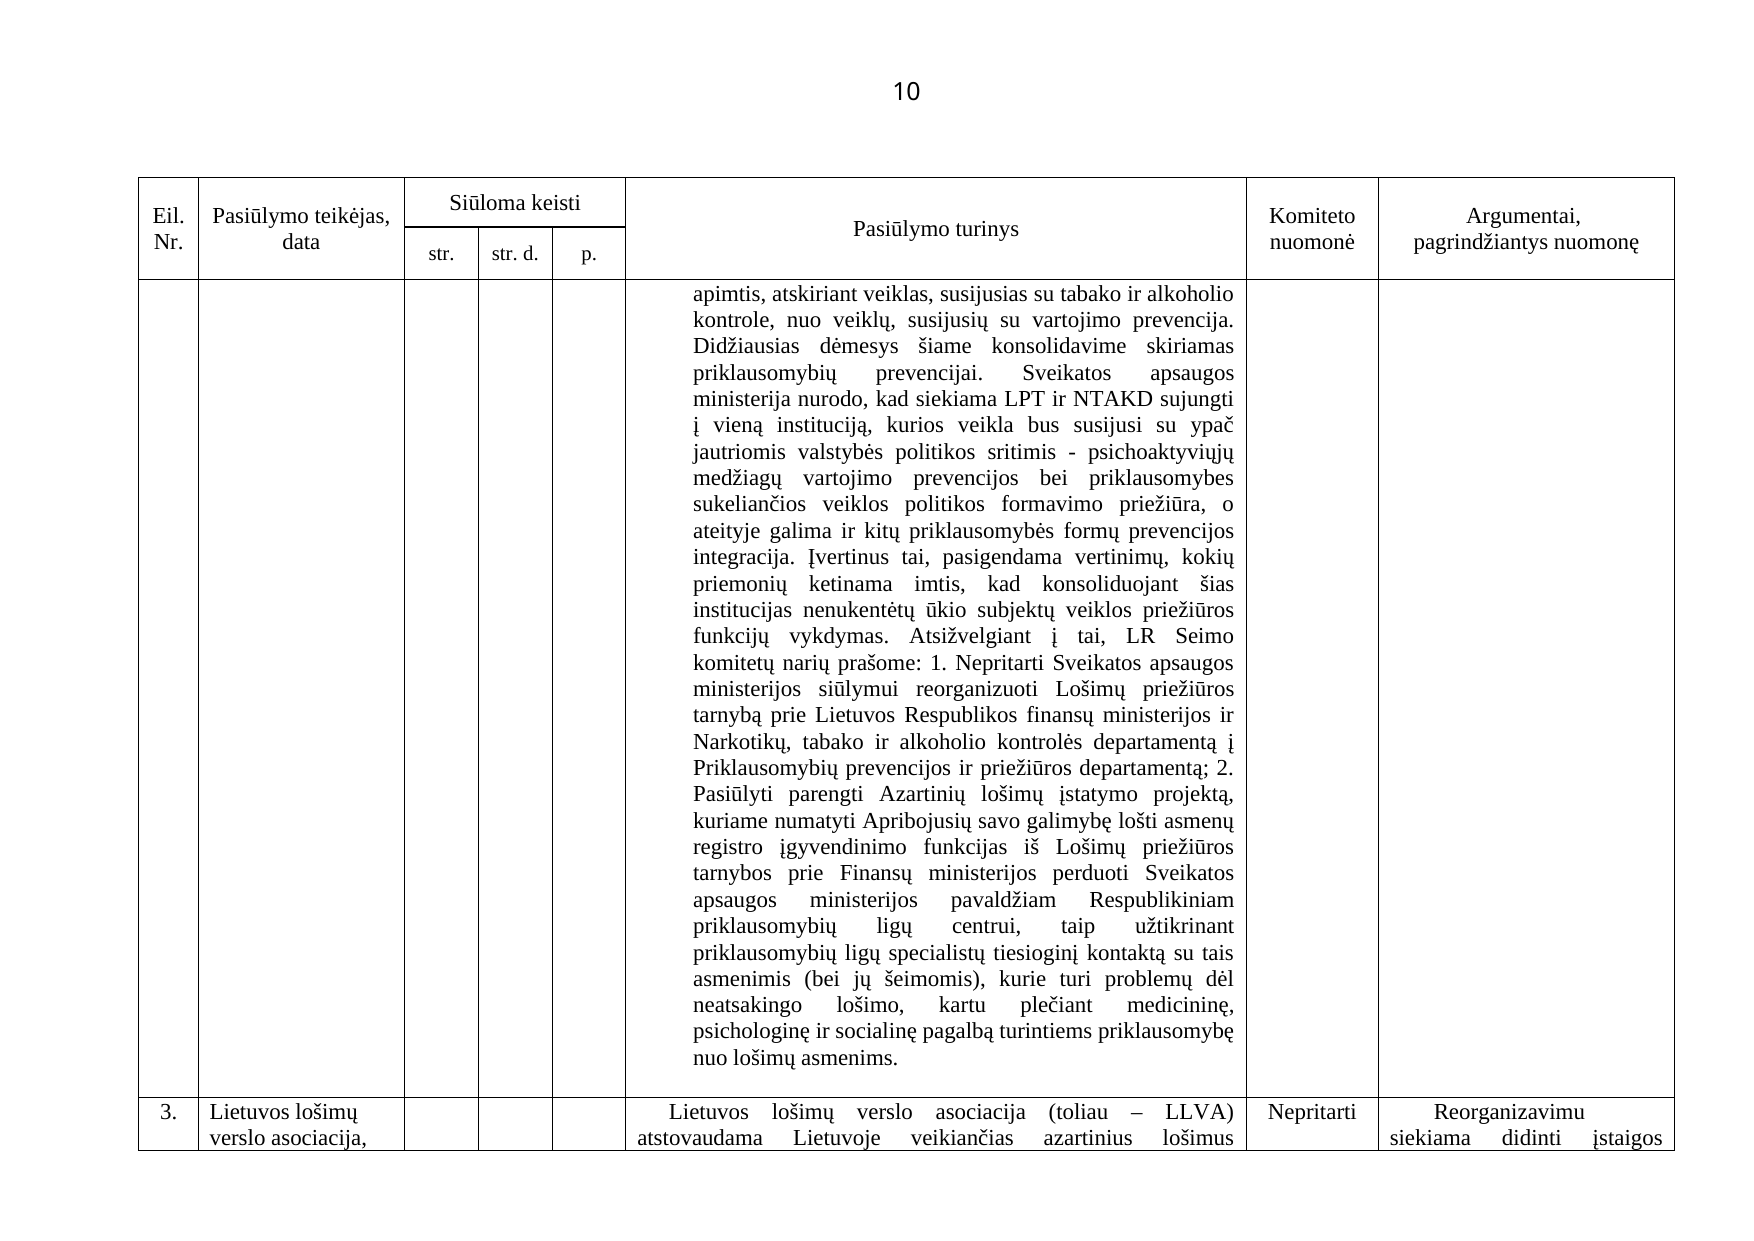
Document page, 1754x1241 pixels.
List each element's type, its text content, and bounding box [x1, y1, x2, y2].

table_cell [1247, 280, 1378, 1097]
table_header Pasiūlymo turinys [626, 178, 1246, 279]
table_cell Lietuvos lošimų verslo asociacija, [199, 1098, 404, 1150]
table_cell Nepritarti [1247, 1098, 1378, 1150]
table_cell str. d. [479, 228, 552, 279]
table_cell 3. [139, 1098, 198, 1150]
table_cell [479, 280, 552, 1097]
table_header Pasiūlymo teikėjas, data [199, 178, 404, 279]
table_cell Lietuvos lošimų verslo asociacija (toliau – LLVA) atstovaudama Lietuvoje veikiančias azartinius lošimus [626, 1098, 1246, 1150]
table_cell [553, 280, 625, 1097]
table_header Argumentai, pagrindžiantys nuomonę [1379, 178, 1674, 279]
table_cell str. [405, 228, 478, 279]
table_cell [405, 280, 478, 1097]
table_header Eil. Nr. [139, 178, 198, 279]
table_cell [139, 280, 198, 1097]
table_cell [553, 1098, 625, 1150]
table_cell p. [553, 228, 625, 279]
table_cell [405, 1098, 478, 1150]
table_cell [479, 1098, 552, 1150]
table_cell Reorganizavimu siekiama didinti įstaigos [1379, 1098, 1674, 1150]
table_cell apimtis, atskiriant veiklas, susijusias su tabako ir alkoholio kontrole, nuo veiklų, susijusių su vartojimo prevencija. Didžiausias dėmesys šiame konsolidavime skiriamas priklausomybių prevencijai. Sveikatos apsaugos ministerija nurodo, kad siekiama LPT ir NTAKD sujungti į vieną instituciją, kurios veikla bus susijusi su ypač jautriomis valstybės politikos sritimis - psichoaktyviųjų medžiagų vartojimo prevencijos bei priklausomybes sukeliančios veiklos politikos formavimo priežiūra, o ateityje galima ir kitų priklausomybės formų prevencijos integracija. Įvertinus tai, pasigendama vertinimų, kokių priemonių ketinama imtis, kad konsoliduojant šias institucijas nenukentėtų ūkio subjektų veiklos priežiūros funkcijų vykdymas. Atsižvelgiant į tai, LR Seimo komitetų narių prašome: 1. Nepritarti Sveikatos apsaugos ministerijos siūlymui reorganizuoti Lošimų priežiūros tarnybą prie Lietuvos Respublikos finansų ministerijos ir Narkotikų, tabako ir alkoholio kontrolės departamentą į Priklausomybių prevencijos ir priežiūros departamentą; 2. Pasiūlyti parengti Azartinių lošimų įstatymo projektą, kuriame numatyti Apribojusių savo galimybę lošti asmenų registro įgyvendinimo funkcijas iš Lošimų priežiūros tarnybos prie Finansų ministerijos perduoti Sveikatos apsaugos ministerijos pavaldžiam Respublikiniam priklausomybių ligų centrui, taip užtikrinant priklausomybių ligų specialistų tiesioginį kontaktą su tais asmenimis (bei jų šeimomis), kurie turi problemų dėl neatsakingo lošimo, kartu plečiant medicininę, psichologinę ir socialinę pagalbą turintiems priklausomybę nuo lošimų asmenims. [626, 280, 1246, 1097]
table_cell [1379, 280, 1674, 1097]
table_header Siūloma keisti [405, 178, 625, 226]
table_header Komiteto nuomonė [1247, 178, 1378, 279]
table_cell [199, 280, 404, 1097]
